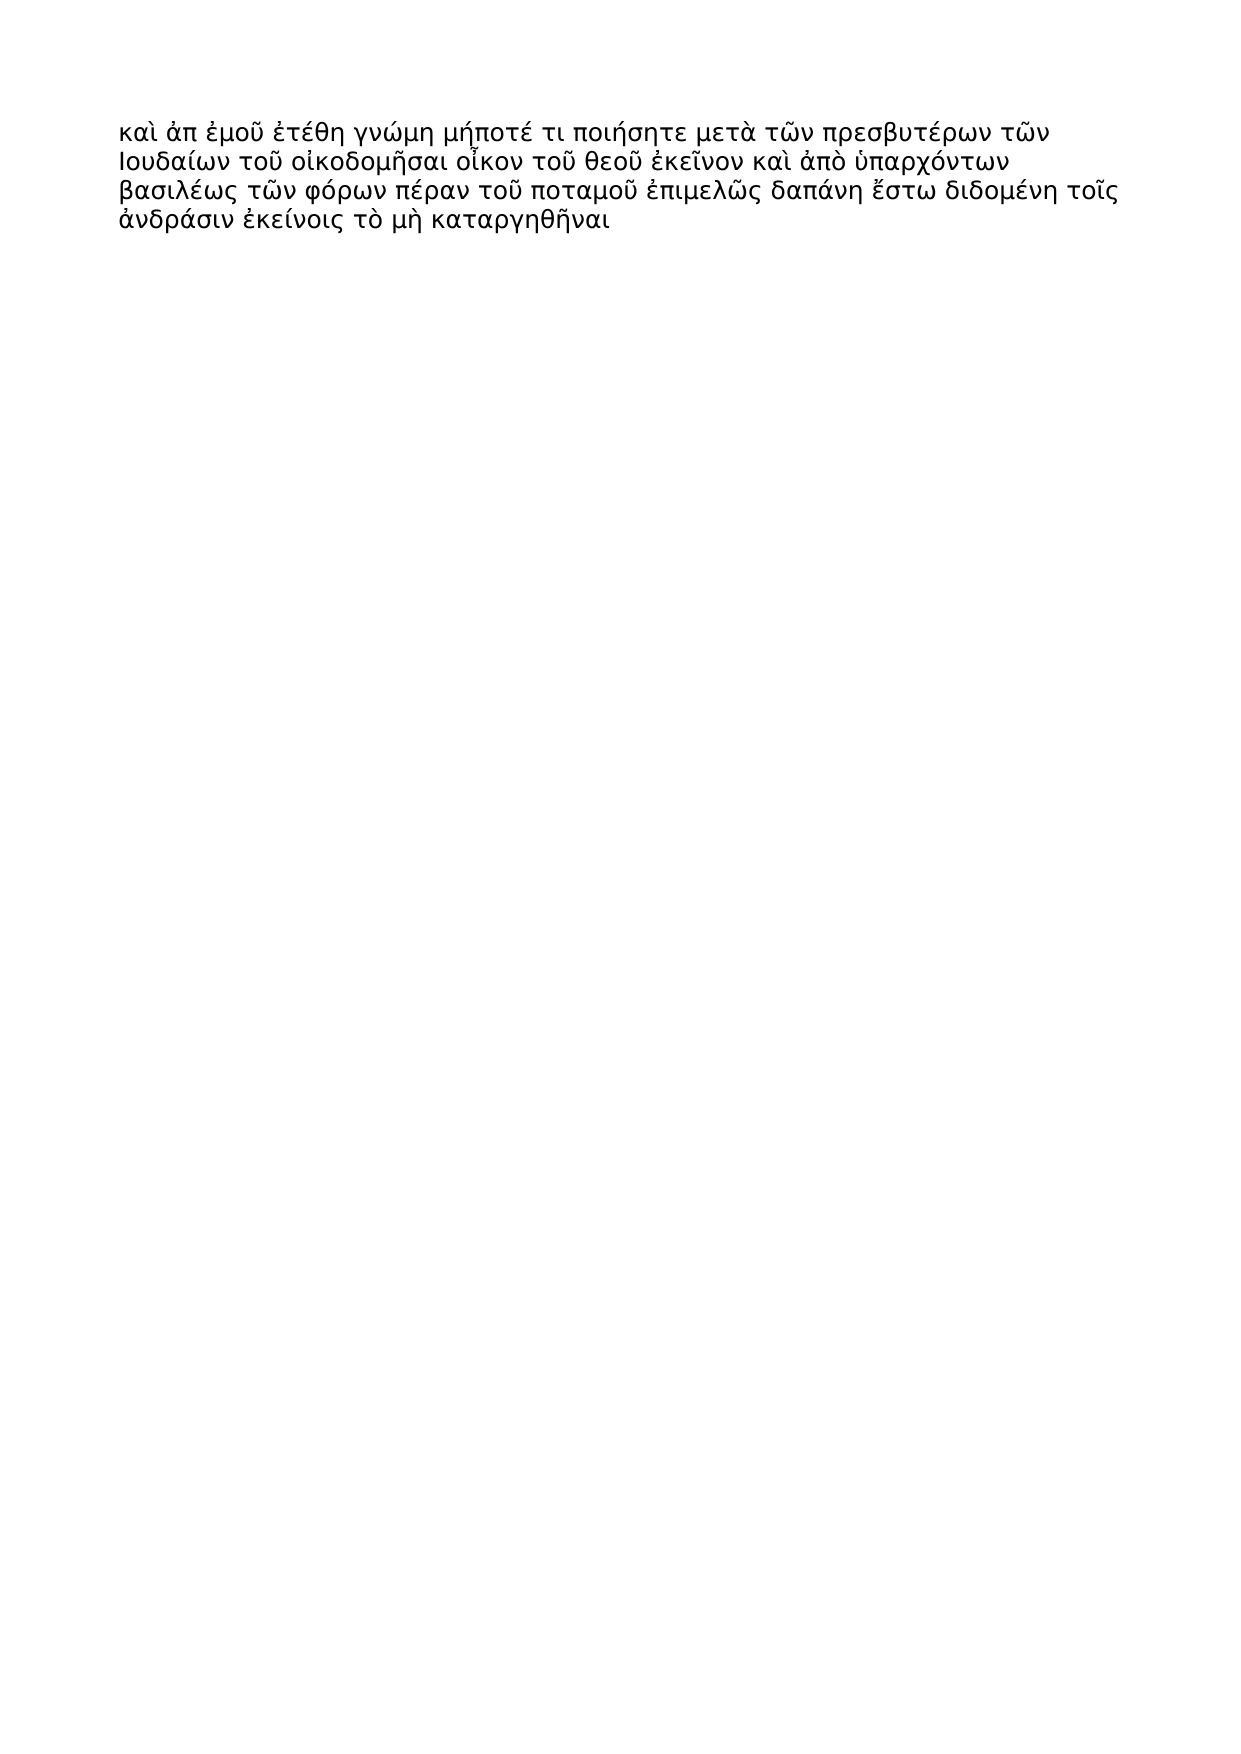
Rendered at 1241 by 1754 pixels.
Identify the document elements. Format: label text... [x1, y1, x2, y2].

text καὶ ἀπ ἐμοῦ ἐτέθη γνώμη μήποτέ τι ποιήσητε μετὰ τῶν πρεσβυτέρων τῶν Ιουδαίων τοῦ οἰκοδομῆσαι οἶκον τοῦ θεοῦ ἐκεῖνον καὶ ἀπὸ ὑπαρχόντων βασιλέως τῶν φόρων πέραν τοῦ ποταμοῦ ἐπιμελῶς δαπάνη ἔστω διδομένη τοῖς ἀνδράσιν ἐκείνοις τὸ μὴ καταργηθῆναι [118, 118, 1122, 235]
